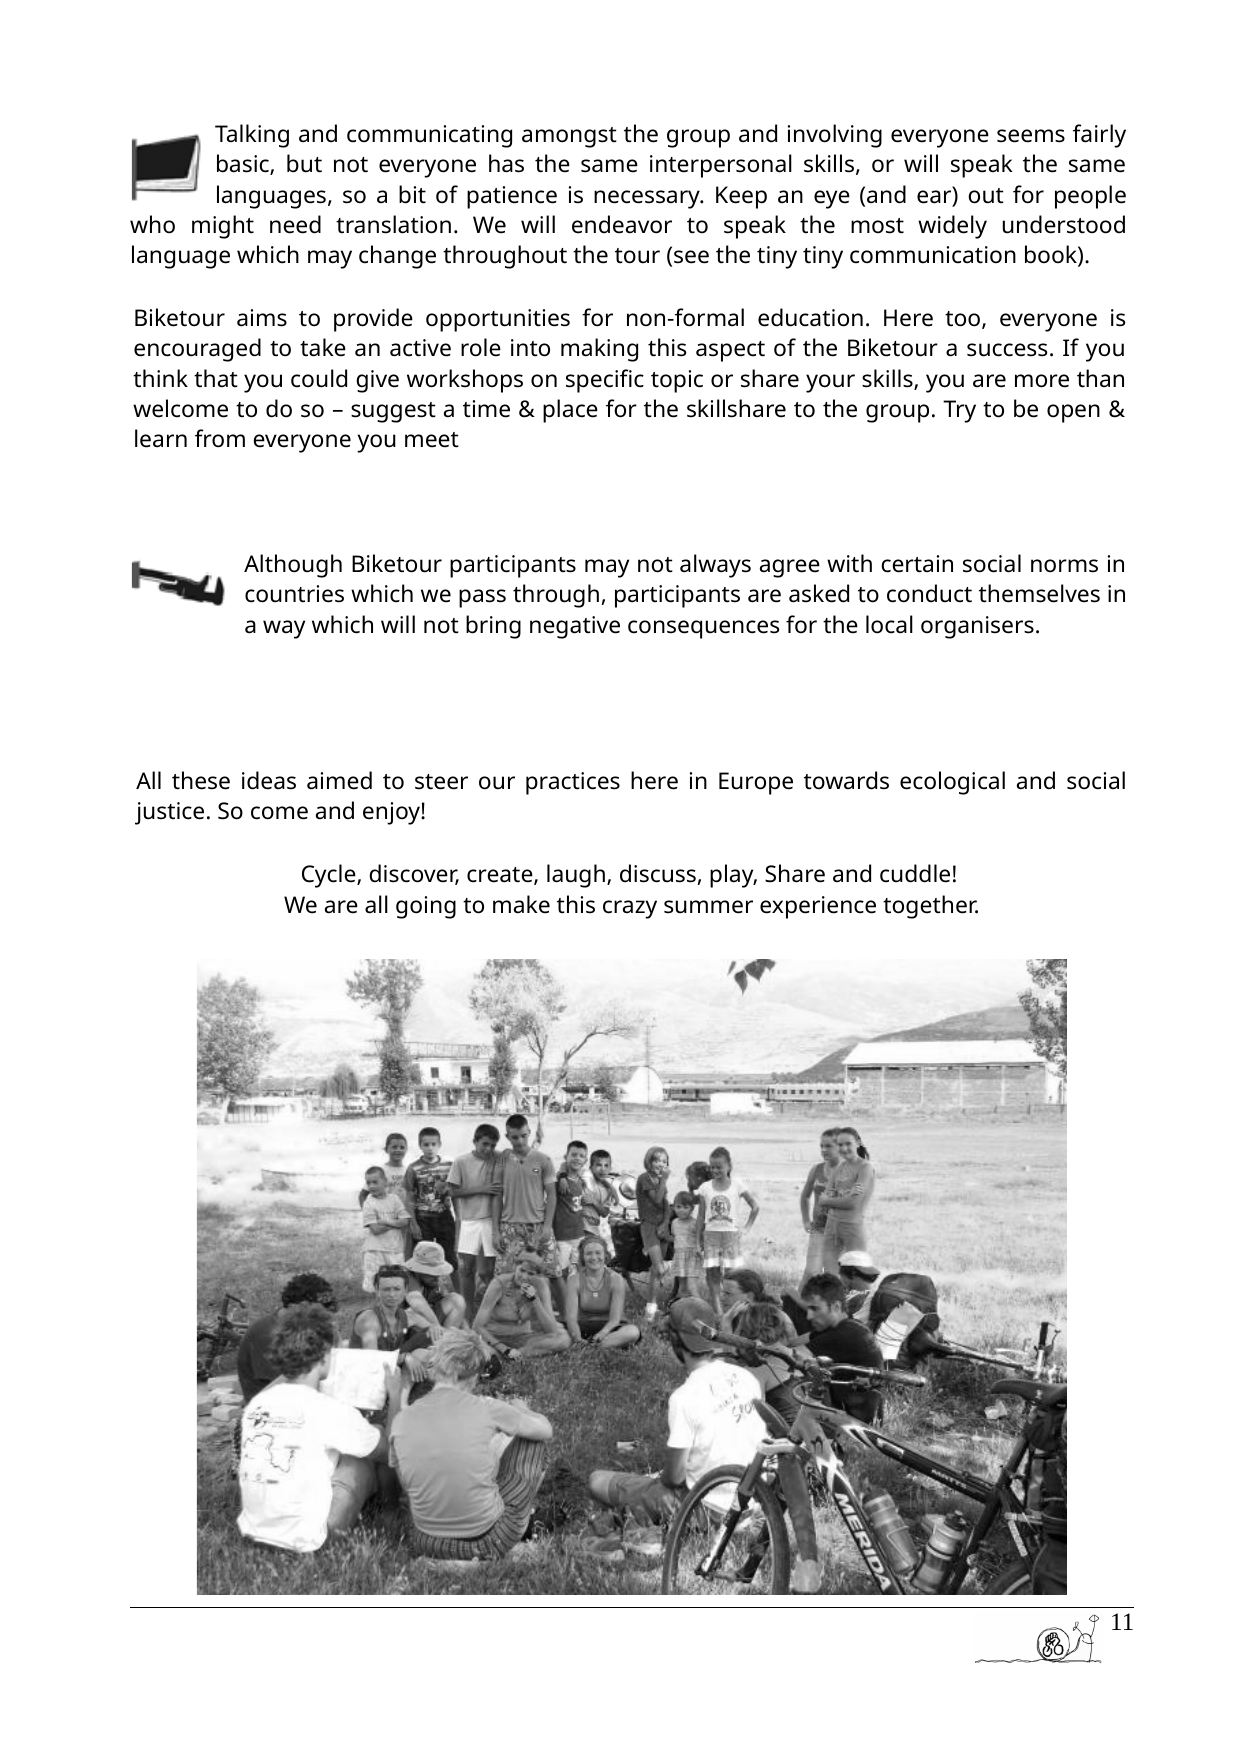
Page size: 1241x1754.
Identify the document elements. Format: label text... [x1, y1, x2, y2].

picture [131, 556, 239, 620]
picture [972, 1611, 1104, 1666]
text All these ideas aimed to steer our practices here in Europe towards ecological and social justice. So come and enjoy! [136, 765, 1128, 827]
text Biketour aims to provide opportunities for non-formal education. Here too, everyone is encouraged to take an active role into making this aspect of the Biketour a success. If you think that you could give workshops on specific topic or share your skills, you are more than welcome to do so – suggest a time & place for the skillshare to the group. Try to be open & learn from everyone you meet [133, 302, 1128, 454]
text Talking and communicating amongst the group and involving everyone seems fairly basic, but not everyone has the same interpersonal skills, or will speak the same languages, so a bit of patience is necessary. Keep an eye (and ear) out for people who might need translation. We will endeavor to speak the most widely understood language which may change throughout the tour (see the tiny tiny communication book). [130, 118, 1128, 271]
text Although Biketour participants may not always agree with certain social norms in countries which we pass through, participants are asked to conduct themselves in a way which will not bring negative consequences for the local organisers. [136, 548, 1128, 640]
picture [131, 128, 215, 207]
text We are all going to make this crazy summer experience together. [136, 889, 1128, 920]
text Cycle, discover, create, laugh, discuss, play, Share and cuddle! [136, 858, 1128, 889]
